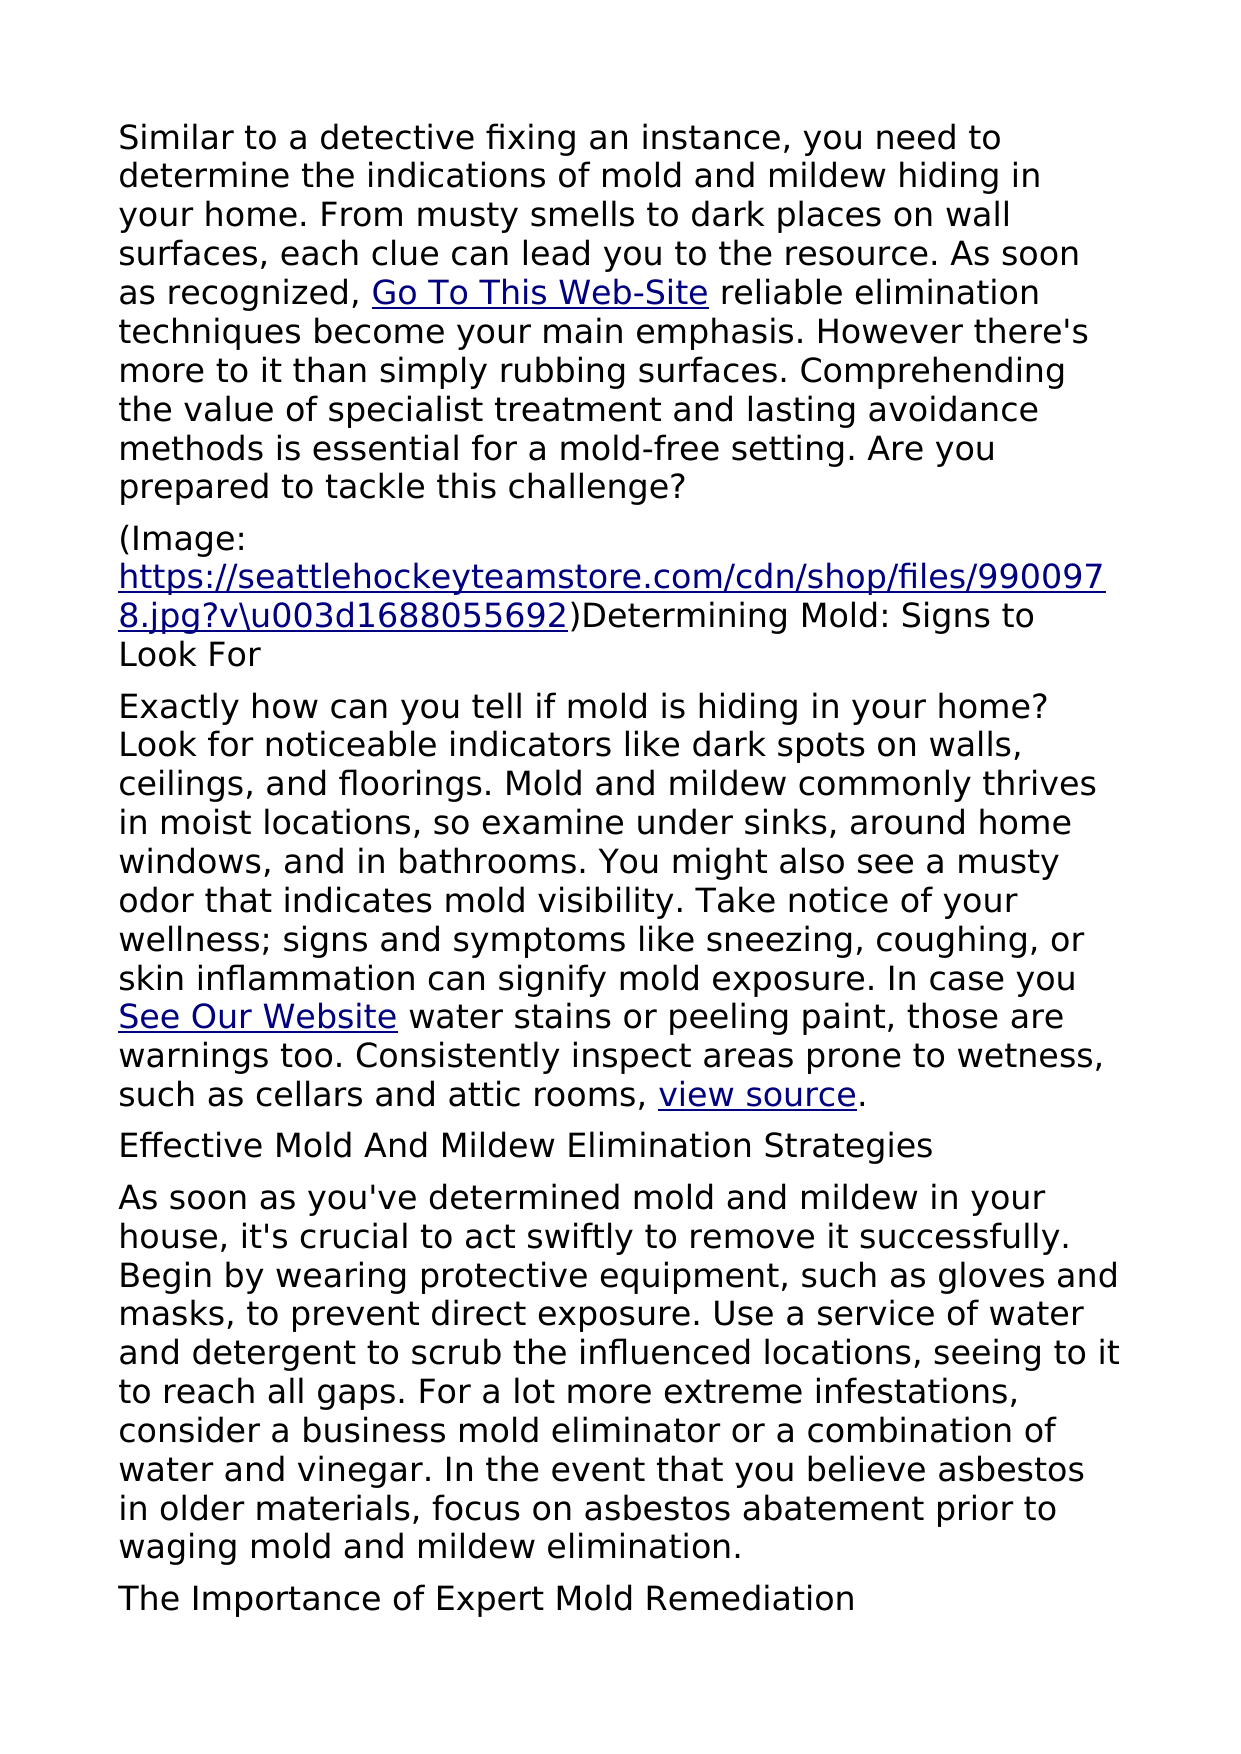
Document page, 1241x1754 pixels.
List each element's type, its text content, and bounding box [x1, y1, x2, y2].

text Effective Mold And Mildew Elimination Strategies [118, 1127, 1122, 1166]
text Similar to a detective fixing an instance, you need to determine the indications of mold and mildew hiding in your home. From musty smells to dark places on wall surfaces, each clue can lead you to the resource. As soon as recognized, Go To This Web-Site reliable elimination techniques become your main emphasis. However there's more to it than simply rubbing surfaces. Comprehending the value of specialist treatment and lasting avoidance methods is essential for a mold-free setting. Are you prepared to tackle this challenge? [118, 118, 1122, 507]
text As soon as you've determined mold and mildew in your house, it's crucial to act swiftly to remove it successfully. Begin by wearing protective equipment, such as gloves and masks, to prevent direct exposure. Use a service of water and detergent to scrub the influenced locations, seeing to it to reach all gaps. For a lot more extreme infestations, consider a business mold eliminator or a combination of water and vinegar. In the event that you believe asbestos in older materials, focus on asbestos abatement prior to waging mold and mildew elimination. [118, 1178, 1122, 1567]
text (Image: https://seattlehockeyteamstore.com/cdn/shop/files/9900978.jpg?v\u003d1688055692)Determining Mold: Signs to Look For [118, 519, 1122, 674]
text The Importance of Expert Mold Remediation [118, 1579, 1122, 1618]
text Exactly how can you tell if mold is hiding in your home? Look for noticeable indicators like dark spots on walls, ceilings, and floorings. Mold and mildew commonly thrives in moist locations, so examine under sinks, around home windows, and in bathrooms. You might also see a musty odor that indicates mold visibility. Take notice of your wellness; signs and symptoms like sneezing, coughing, or skin inflammation can signify mold exposure. In case you See Our Website water stains or peeling paint, those are warnings too. Consistently inspect areas prone to wetness, such as cellars and attic rooms, view source. [118, 687, 1122, 1114]
